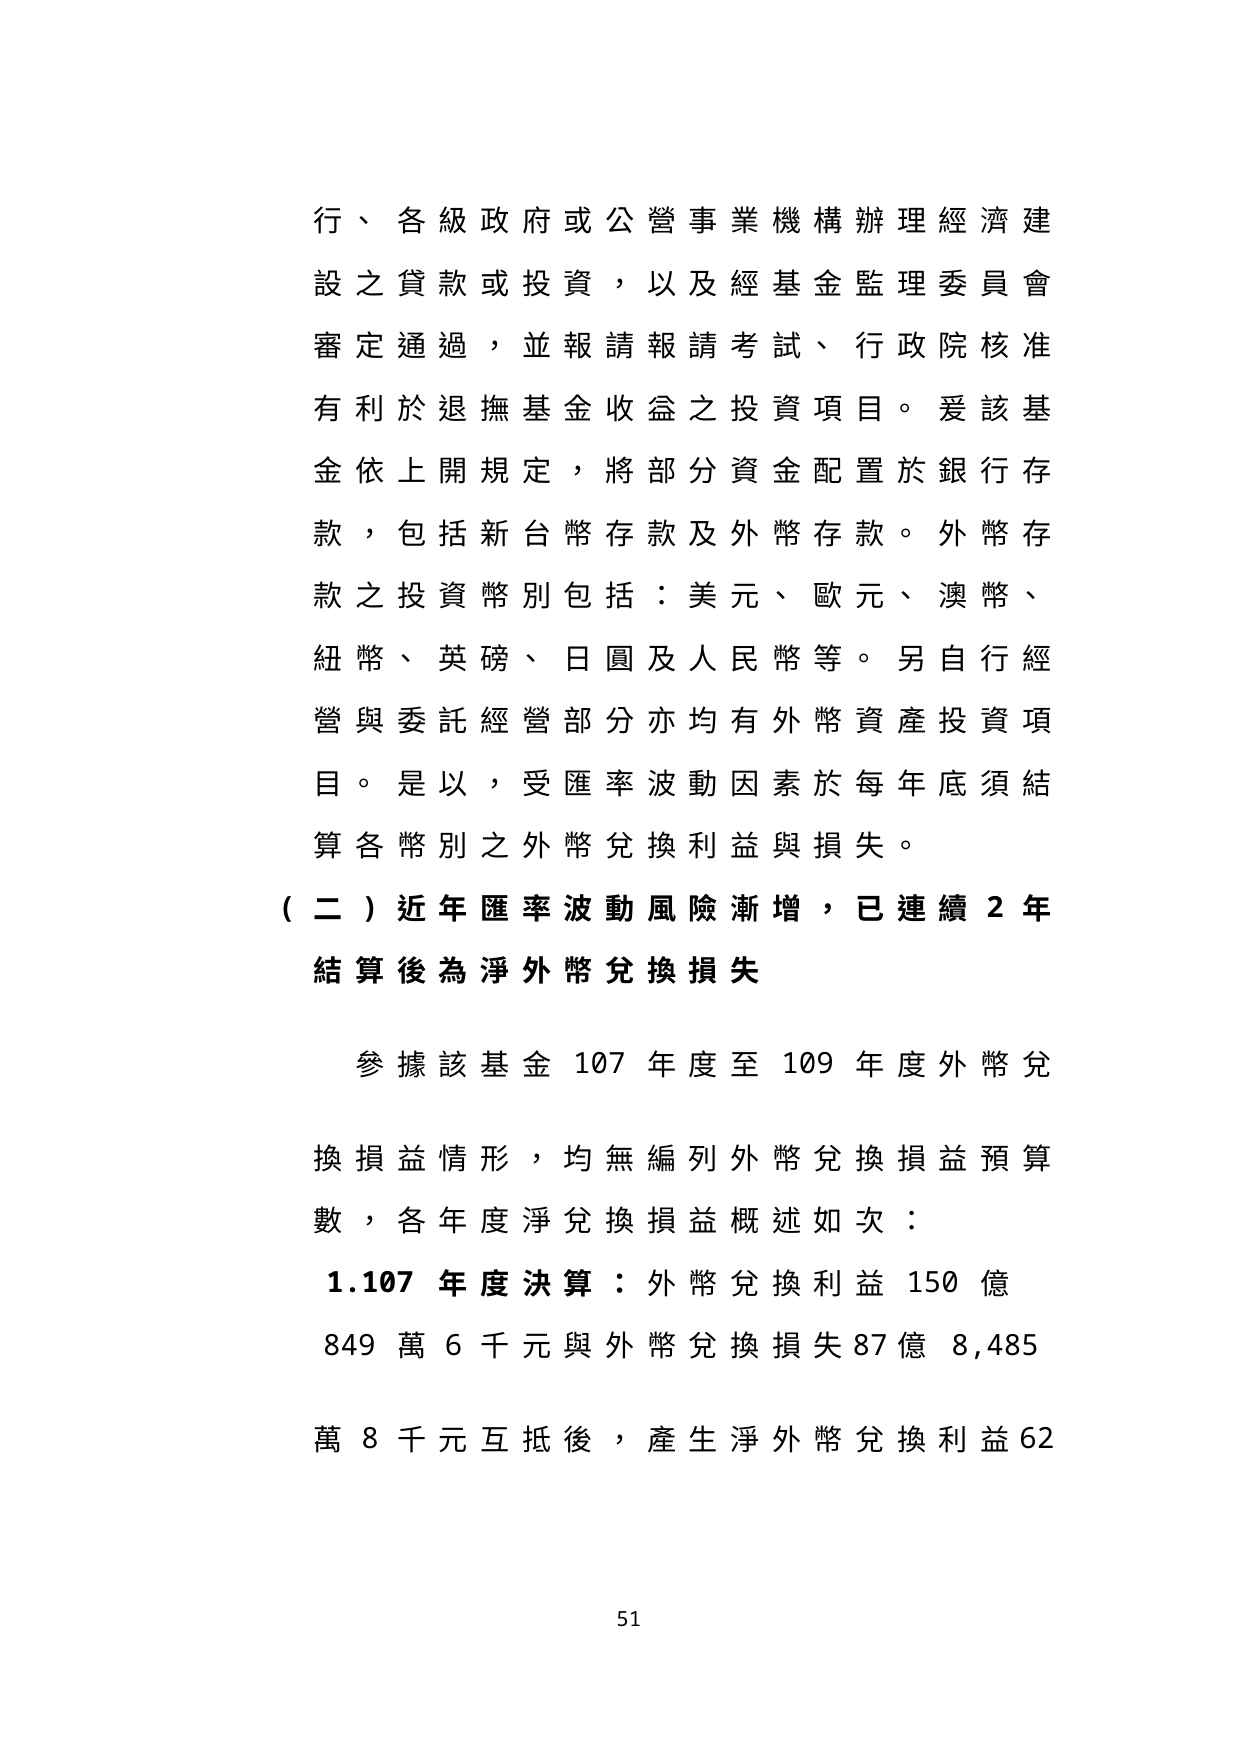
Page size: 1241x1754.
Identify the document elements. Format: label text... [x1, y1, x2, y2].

text 參據該基金107年度至109年度外幣兌換損益情形，均無編列外幣兌換損益預算數，各年度淨兌換損益概述如次： [271, 990, 1057, 1240]
text 1.107年度決算：外幣兌換利益150億849萬6千元與外幣兌換損失87億8,485萬8千元互抵後，產生淨外幣兌換利益62 [271, 1240, 1057, 1490]
text (二)近年匯率波動風險漸增，已連續2年結算後為淨外幣兌換損失 [241, 865, 1057, 990]
text 按公務人員退休撫卹基金管理條例(以下簡稱基金管理條例)第5條第1項規定，該基金之運用範圍包括購買公債、庫券、短期票券、受益憑證、公司債、上市公司股票、存放於基金管理委員會所指定之銀行、各級政府或公營事業機構辦理經濟建設之貸款或投資，以及經基金監理委員會審定通過，並報請報請考試、行政院核准有利於退撫基金收益之投資項目。爰該基金依上開規定，將部分資金配置於銀行存款，包括新台幣存款及外幣存款。外幣存款之投資幣別包括：美元、歐元、澳幣、紐幣、英磅、日圓及人民幣等。另自行經營與委託經營部分亦均有外幣資產投資項目。是以，受匯率波動因素於每年底須結算各幣別之外幣兌換利益與損失。 [271, 177, 1057, 865]
